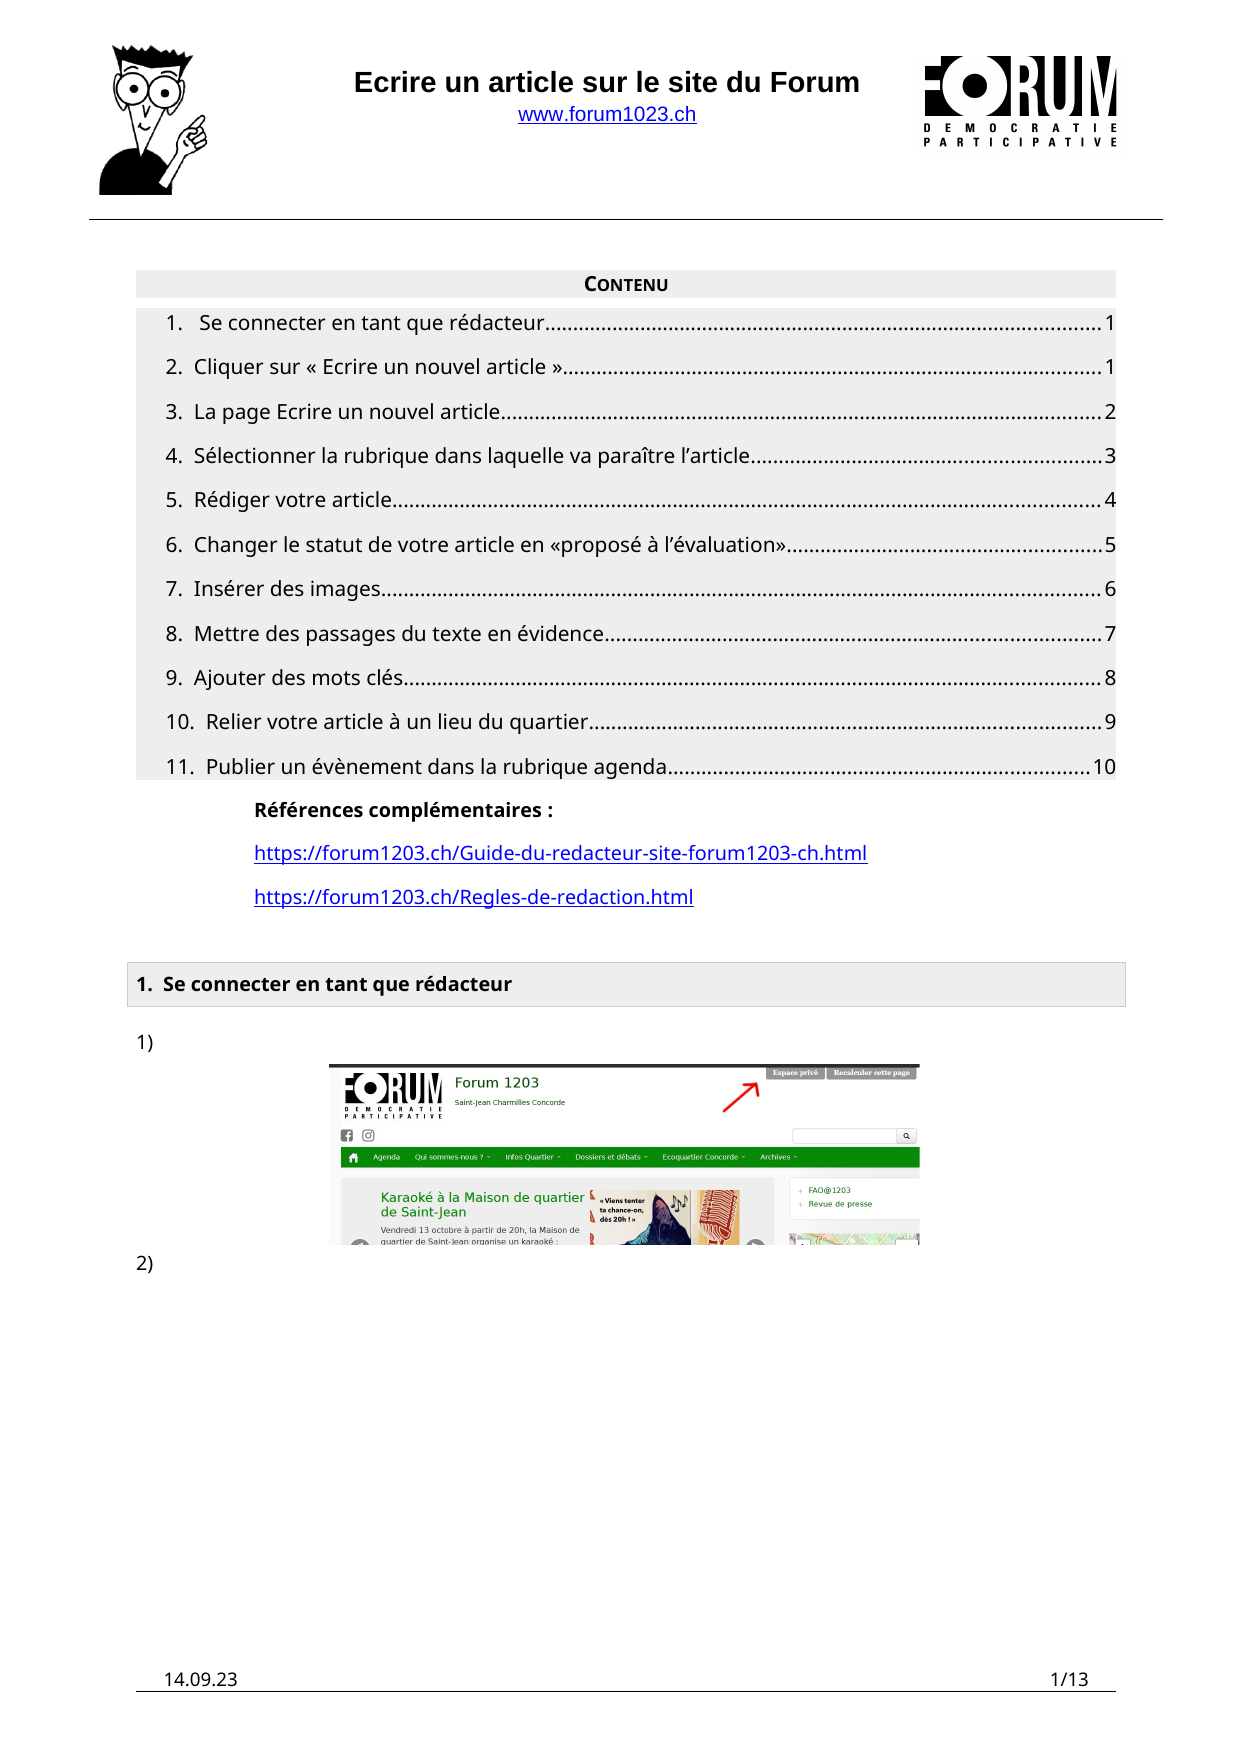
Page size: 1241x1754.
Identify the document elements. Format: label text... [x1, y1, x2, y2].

picture [329, 1064, 920, 1245]
subtitle Se connecter en tant que rédacteur [128, 963, 1125, 1006]
text https://forum1203.ch/Guide-du-redacteur-site-forum1203-ch.html [254, 839, 1116, 867]
text 8. Mettre des passages du texte en évidence 7 [165, 619, 1116, 647]
text 4. Sélectionner la rubrique dans laquelle va paraître l’article 3 [165, 441, 1116, 469]
picture [99, 44, 211, 195]
text 2. Cliquer sur « Ecrire un nouvel article » 1 [165, 352, 1116, 381]
text 3. La page Ecrire un nouvel article 2 [165, 397, 1116, 425]
text 1) [136, 1028, 1116, 1055]
text 6. Changer le statut de votre article en «proposé à l’évaluation» 5 [165, 530, 1116, 558]
text 10. Relier votre article à un lieu du quartier 9 [165, 707, 1116, 736]
text 1. Se connecter en tant que rédacteur 1 [165, 308, 1116, 336]
text 2) [136, 1072, 1116, 1276]
text 9. Ajouter des mots clés 8 [165, 663, 1116, 691]
text 7. Insérer des images 6 [165, 574, 1116, 603]
text Références complémentaires : [254, 796, 1116, 823]
text 5. Rédiger votre article 4 [165, 486, 1116, 514]
picture [916, 56, 1125, 155]
subtitle Contenu [136, 269, 1116, 298]
text 11. Publier un évènement dans la rubrique agenda 10 [165, 752, 1116, 780]
text https://forum1203.ch/Regles-de-redaction.html [254, 883, 1116, 940]
